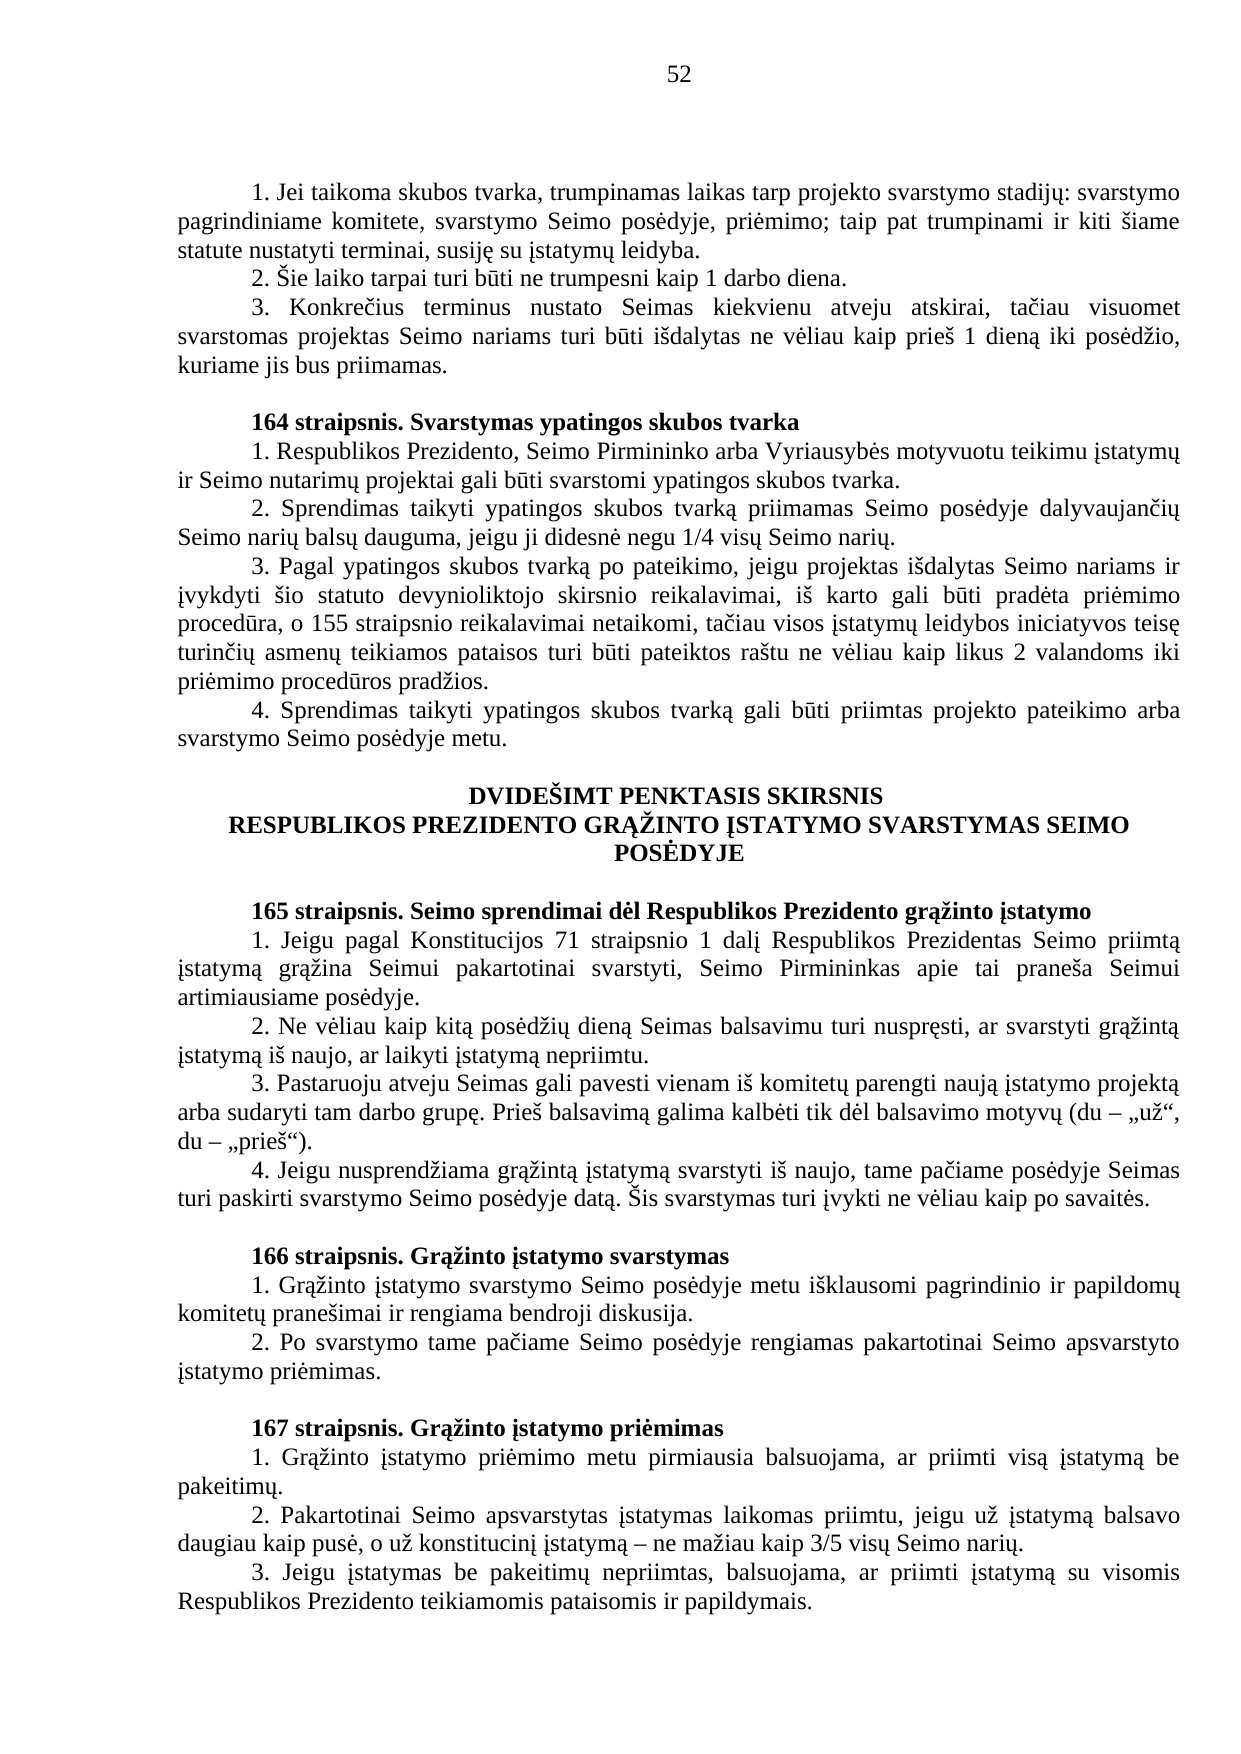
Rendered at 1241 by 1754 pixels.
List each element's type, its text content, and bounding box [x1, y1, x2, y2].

text 1. Grąžinto įstatymo svarstymo Seimo posėdyje metu išklausomi pagrindinio ir papildomų komitetų pranešimai ir rengiama bendroji diskusija. [177, 1270, 1181, 1327]
text 3. Jeigu įstatymas be pakeitimų nepriimtas, balsuojama, ar priimti įstatymą su visomis Respublikos Prezidento teikiamomis pataisomis ir papildymais. [177, 1557, 1181, 1615]
text 166 straipsnis. Grąžinto įstatymo svarstymas [177, 1241, 1181, 1270]
text DVIDEŠIMT PENKTASIS SKIRSNIS [177, 781, 1181, 810]
text 1. Jei taikoma skubos tvarka, trumpinamas laikas tarp projekto svarstymo stadijų: svarstymo pagrindiniame komitete, svarstymo Seimo posėdyje, priėmimo; taip pat trumpinami ir kiti šiame statute nustatyti terminai, susiję su įstatymų leidyba. [177, 177, 1181, 263]
text 165 straipsnis. Seimo sprendimai dėl Respublikos Prezidento grąžinto įstatymo [177, 896, 1181, 925]
text 2. Ne vėliau kaip kitą posėdžių dieną Seimas balsavimu turi nuspręsti, ar svarstyti grąžintą įstatymą iš naujo, ar laikyti įstatymą nepriimtu. [177, 1011, 1181, 1068]
text 2. Pakartotinai Seimo apsvarstytas įstatymas laikomas priimtu, jeigu už įstatymą balsavo daugiau kaip pusė, o už konstitucinį įstatymą – ne mažiau kaip 3/5 visų Seimo narių. [177, 1500, 1181, 1557]
text 2. Po svarstymo tame pačiame Seimo posėdyje rengiamas pakartotinai Seimo apsvarstyto įstatymo priėmimas. [177, 1327, 1181, 1385]
text 164 straipsnis. Svarstymas ypatingos skubos tvarka [177, 407, 1181, 436]
text 1. Jeigu pagal Konstitucijos 71 straipsnio 1 dalį Respublikos Prezidentas Seimo priimtą įstatymą grąžina Seimui pakartotinai svarstyti, Seimo Pirmininkas apie tai praneša Seimui artimiausiame posėdyje. [177, 925, 1181, 1011]
text 3. Pagal ypatingos skubos tvarką po pateikimo, jeigu projektas išdalytas Seimo nariams ir įvykdyti šio statuto devynioliktojo skirsnio reikalavimai, iš karto gali būti pradėta priėmimo procedūra, o 155 straipsnio reikalavimai netaikomi, tačiau visos įstatymų leidybos iniciatyvos teisę turinčių asmenų teikiamos pataisos turi būti pateiktos raštu ne vėliau kaip likus 2 valandoms iki priėmimo procedūros pradžios. [177, 551, 1181, 695]
text RESPUBLIKOS PREZIDENTO GRĄŽINTO ĮSTATYMO SVARSTYMAS SEIMO POSĖDYJE [177, 810, 1181, 867]
text 1. Respublikos Prezidento, Seimo Pirmininko arba Vyriausybės motyvuotu teikimu įstatymų ir Seimo nutarimų projektai gali būti svarstomi ypatingos skubos tvarka. [177, 436, 1181, 493]
text 2. Šie laiko tarpai turi būti ne trumpesni kaip 1 darbo diena. [177, 263, 1181, 292]
text 4. Sprendimas taikyti ypatingos skubos tvarką gali būti priimtas projekto pateikimo arba svarstymo Seimo posėdyje metu. [177, 695, 1181, 752]
text 3. Pastaruoju atveju Seimas gali pavesti vienam iš komitetų parengti naują įstatymo projektą arba sudaryti tam darbo grupę. Prieš balsavimą galima kalbėti tik dėl balsavimo motyvų (du – „už“, du – „prieš“). [177, 1068, 1181, 1155]
text 1. Grąžinto įstatymo priėmimo metu pirmiausia balsuojama, ar priimti visą įstatymą be pakeitimų. [177, 1442, 1181, 1500]
text 4. Jeigu nusprendžiama grąžintą įstatymą svarstyti iš naujo, tame pačiame posėdyje Seimas turi paskirti svarstymo Seimo posėdyje datą. Šis svarstymas turi įvykti ne vėliau kaip po savaitės. [177, 1155, 1181, 1212]
text 167 straipsnis. Grąžinto įstatymo priėmimas [177, 1413, 1181, 1442]
text 3. Konkrečius terminus nustato Seimas kiekvienu atveju atskirai, tačiau visuomet svarstomas projektas Seimo nariams turi būti išdalytas ne vėliau kaip prieš 1 dieną iki posėdžio, kuriame jis bus priimamas. [177, 292, 1181, 378]
text 2. Sprendimas taikyti ypatingos skubos tvarką priimamas Seimo posėdyje dalyvaujančių Seimo narių balsų dauguma, jeigu ji didesnė negu 1/4 visų Seimo narių. [177, 493, 1181, 551]
